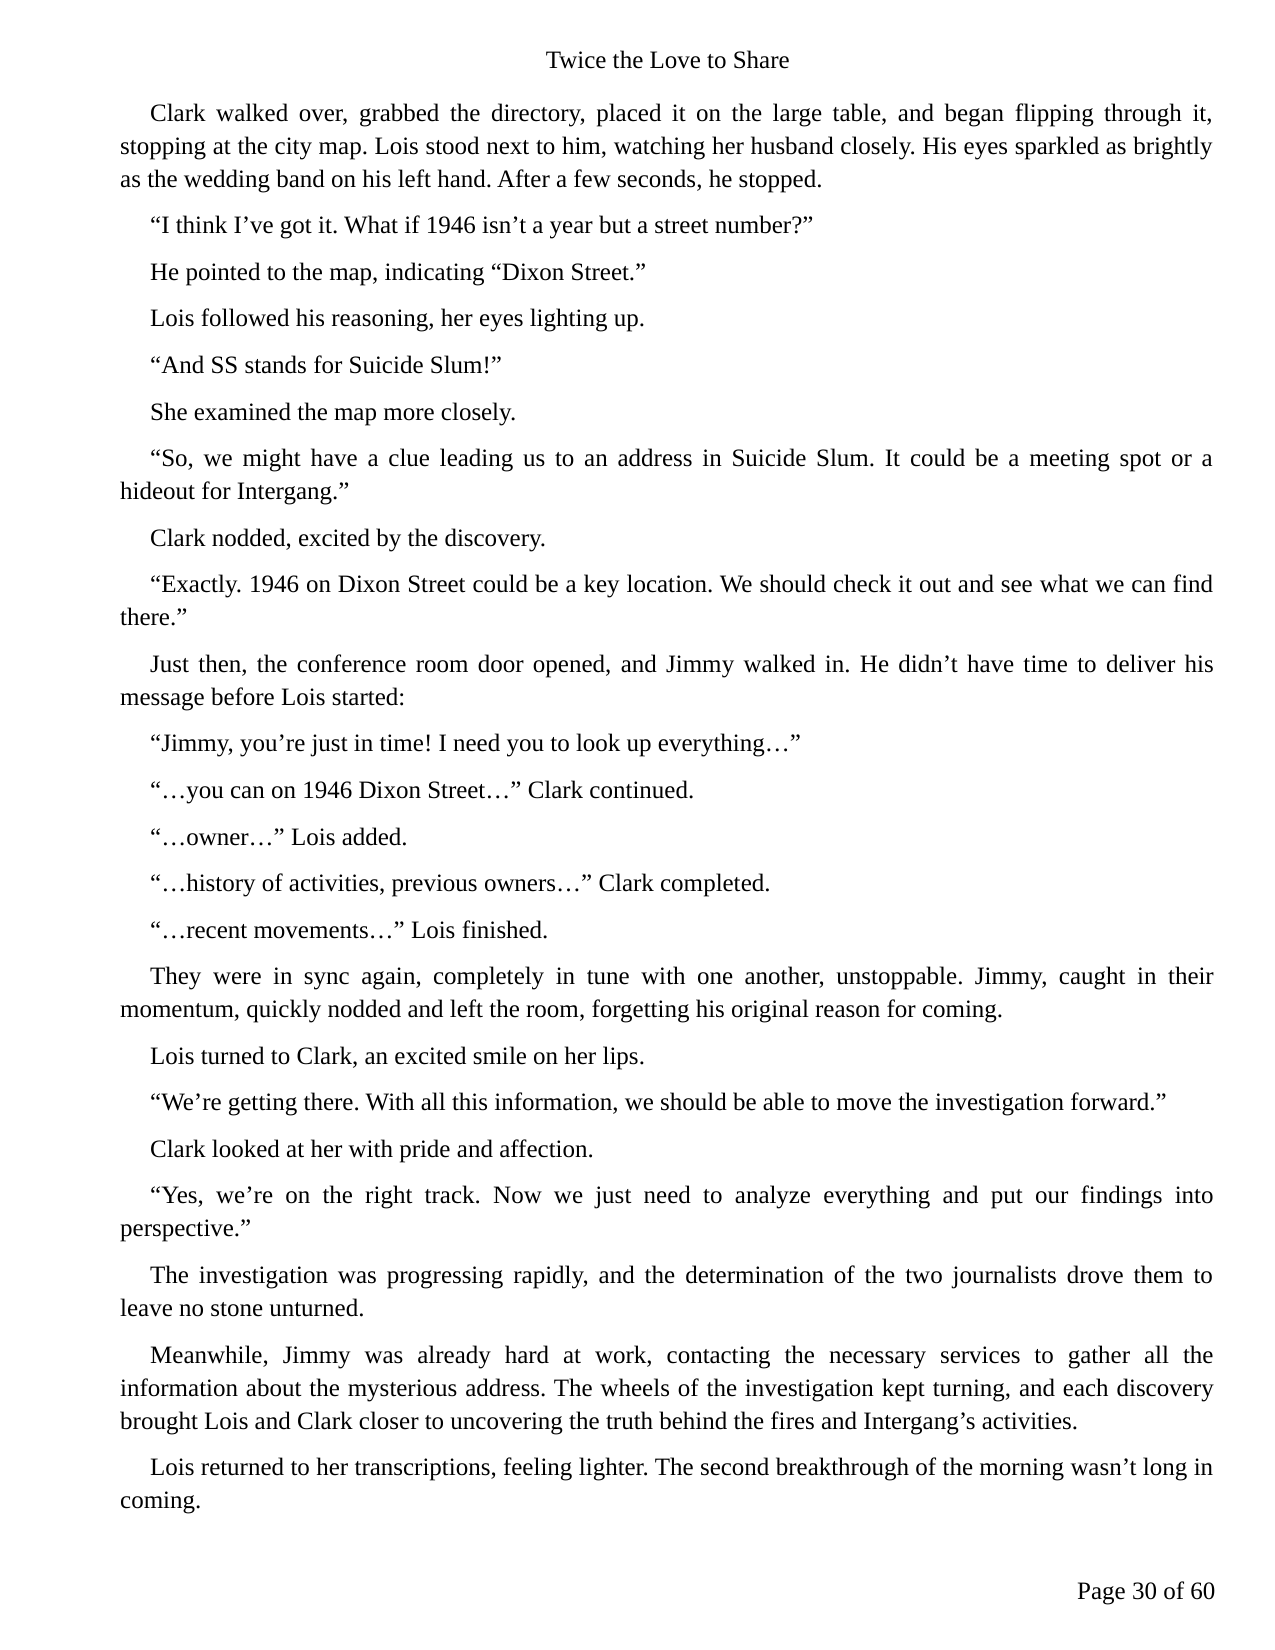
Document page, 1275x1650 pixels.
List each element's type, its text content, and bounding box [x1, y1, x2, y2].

text “…recent movements…” Lois finished. [120, 915, 1215, 943]
text He pointed to the map, indicating “Dixon Street.” [120, 257, 1215, 286]
text Just then, the conference room door opened, and Jimmy walked in. He didn’t have time to deliver his message before Lois started: [120, 649, 1215, 711]
text Clark walked over, grabbed the directory, placed it on the large table, and began flipping through it, stopping at the city map. Lois stood next to him, watching her husband closely. His eyes sparkled as brightly as the wedding band on his left hand. After a few seconds, he stopped. [120, 98, 1215, 192]
text Lois turned to Clark, an excited smile on her lips. [120, 1041, 1215, 1069]
text “I think I’ve got it. What if 1946 isn’t a year but a street number?” [120, 210, 1215, 239]
text “…history of activities, previous owners…” Clark completed. [120, 868, 1215, 897]
text “Jimmy, you’re just in time! I need you to look up everything…” [120, 728, 1215, 757]
text The investigation was progressing rapidly, and the determination of the two journalists drove them to leave no stone unturned. [120, 1260, 1215, 1322]
text Clark nodded, excited by the discovery. [120, 523, 1215, 551]
text Lois returned to her transcriptions, feeling lighter. The second breakthrough of the morning wasn’t long in coming. [120, 1452, 1215, 1514]
text “We’re getting there. With all this information, we should be able to move the investigation forward.” [120, 1087, 1215, 1116]
text “Exactly. 1946 on Dixon Street could be a key location. We should check it out and see what we can find there.” [120, 569, 1215, 631]
text “…owner…” Lois added. [120, 822, 1215, 850]
text “And SS stands for Suicide Slum!” [120, 350, 1215, 379]
text Clark looked at her with pride and affection. [120, 1134, 1215, 1163]
text Lois followed his reasoning, her eyes lighting up. [120, 303, 1215, 332]
text She examined the map more closely. [120, 397, 1215, 425]
text They were in sync again, completely in tune with one another, unstoppable. Jimmy, caught in their momentum, quickly nodded and left the room, forgetting his original reason for coming. [120, 961, 1215, 1023]
text “So, we might have a clue leading us to an address in Suicide Slum. It could be a meeting spot or a hideout for Intergang.” [120, 443, 1215, 505]
text Meanwhile, Jimmy was already hard at work, contacting the necessary services to gather all the information about the mysterious address. The wheels of the investigation kept turning, and each discovery brought Lois and Clark closer to uncovering the truth behind the fires and Intergang’s activities. [120, 1340, 1215, 1434]
text “…you can on 1946 Dixon Street…” Clark continued. [120, 775, 1215, 804]
text “Yes, we’re on the right track. Now we just need to analyze everything and put our findings into perspective.” [120, 1181, 1215, 1242]
